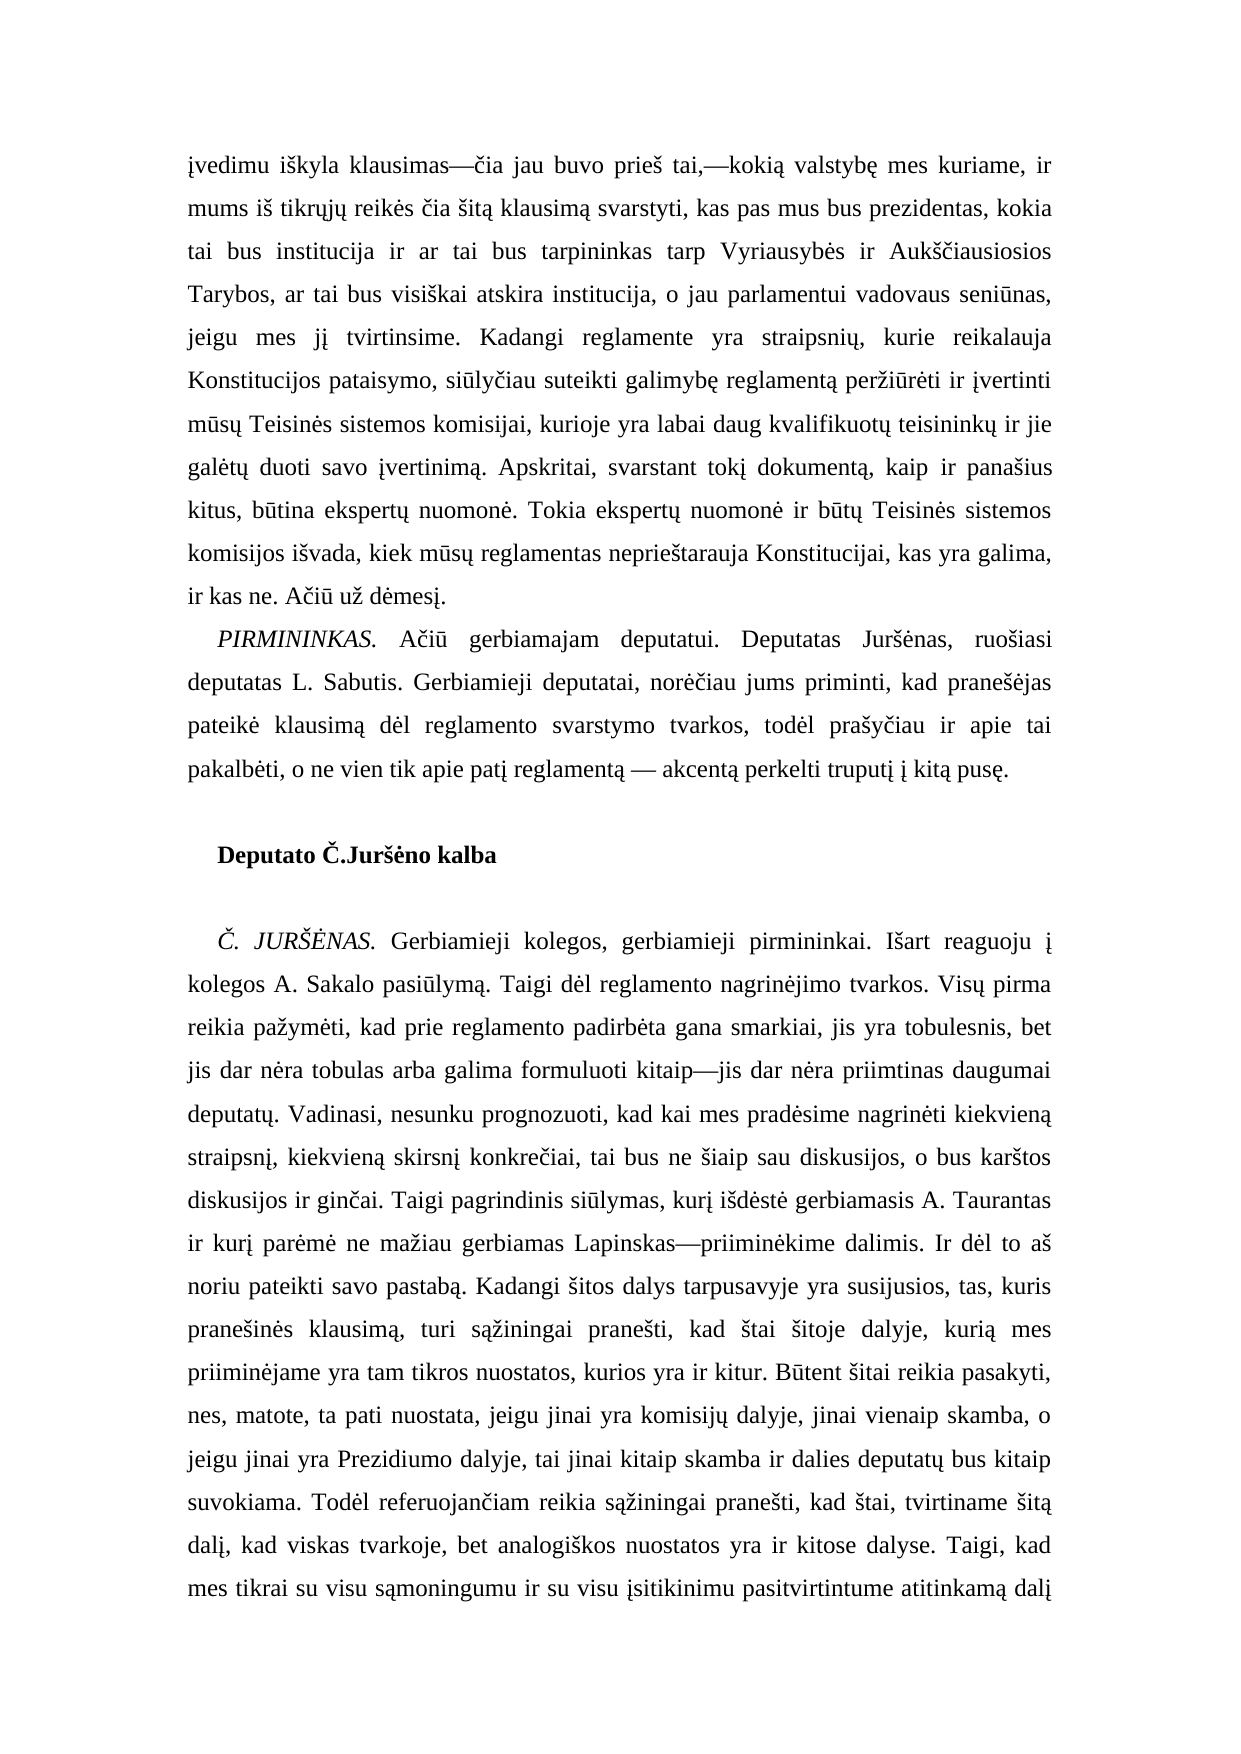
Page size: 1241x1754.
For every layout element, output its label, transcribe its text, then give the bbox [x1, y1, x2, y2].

text Deputato Č.Juršėno kalba [187, 840, 1053, 869]
text Č. JURŠĖNAS. Gerbiamieji kolegos, gerbiamieji pirmininkai. Išart reaguoju į kolegos A. Sakalo pasiūlymą. Taigi dėl reglamento nagrinėjimo tvarkos. Visų pirma reikia pažymėti, kad prie reglamento padirbėta gana smarkiai, jis yra tobulesnis, bet jis dar nėra tobulas arba galima formuluoti kitaip—jis dar nėra priimtinas daugumai deputatų. Vadinasi, nesunku prognozuoti, kad kai mes pradėsime nagrinėti kiekvieną straipsnį, kiekvieną skirsnį konkrečiai, tai bus ne šiaip sau diskusijos, o bus karštos diskusijos ir ginčai. Taigi pagrindinis siūlymas, kurį išdėstė gerbiamasis A. Taurantas ir kurį parėmė ne mažiau gerbiamas Lapinskas—priiminėkime dalimis. Ir dėl to aš noriu pateikti savo pastabą. Kadangi šitos dalys tarpusavyje yra susijusios, tas, kuris pranešinės klausimą, turi sąžiningai pranešti, kad štai šitoje dalyje, kurią mes priiminėjame yra tam tikros nuostatos, kurios yra ir kitur. Būtent šitai reikia pasakyti, nes, matote, ta pati nuostata, jeigu jinai yra komisijų dalyje, jinai vienaip skamba, o jeigu jinai yra Prezidiumo dalyje, tai jinai kitaip skamba ir dalies deputatų bus kitaip suvokiama. Todėl referuojančiam reikia sąžiningai pranešti, kad štai, tvirtiname šitą dalį, kad viskas tvarkoje, bet analogiškos nuostatos yra ir kitose dalyse. Taigi, kad mes tikrai su visu sąmoningumu ir su visu įsitikinimu pasitvirtintume atitinkamą dalį [187, 926, 1053, 1602]
text įvedimu iškyla klausimas—čia jau buvo prieš tai,—kokią valstybę mes kuriame, ir mums iš tikrųjų reikės čia šitą klausimą svarstyti, kas pas mus bus prezidentas, kokia tai bus institucija ir ar tai bus tarpininkas tarp Vyriausybės ir Aukščiausiosios Tarybos, ar tai bus visiškai atskira institucija, o jau parlamentui vadovaus seniūnas, jeigu mes jį tvirtinsime. Kadangi reglamente yra straipsnių, kurie reikalauja Konstitucijos pataisymo, siūlyčiau suteikti galimybę reglamentą peržiūrėti ir įvertinti mūsų Teisinės sistemos komisijai, kurioje yra labai daug kvalifikuotų teisininkų ir jie galėtų duoti savo įvertinimą. Apskritai, svarstant tokį dokumentą, kaip ir panašius kitus, būtina ekspertų nuomonė. Tokia ekspertų nuomonė ir būtų Teisinės sistemos komisijos išvada, kiek mūsų reglamentas neprieštarauja Konstitucijai, kas yra galima, ir kas ne. Ačiū už dėmesį. [187, 150, 1053, 610]
text PIRMININKAS. Ačiū gerbiamajam deputatui. Deputatas Juršėnas, ruošiasi deputatas L. Sabutis. Gerbiamieji deputatai, norėčiau jums priminti, kad pranešėjas pateikė klausimą dėl reglamento svarstymo tvarkos, todėl prašyčiau ir apie tai pakalbėti, o ne vien tik apie patį reglamentą — akcentą perkelti truputį į kitą pusę. [187, 624, 1053, 782]
